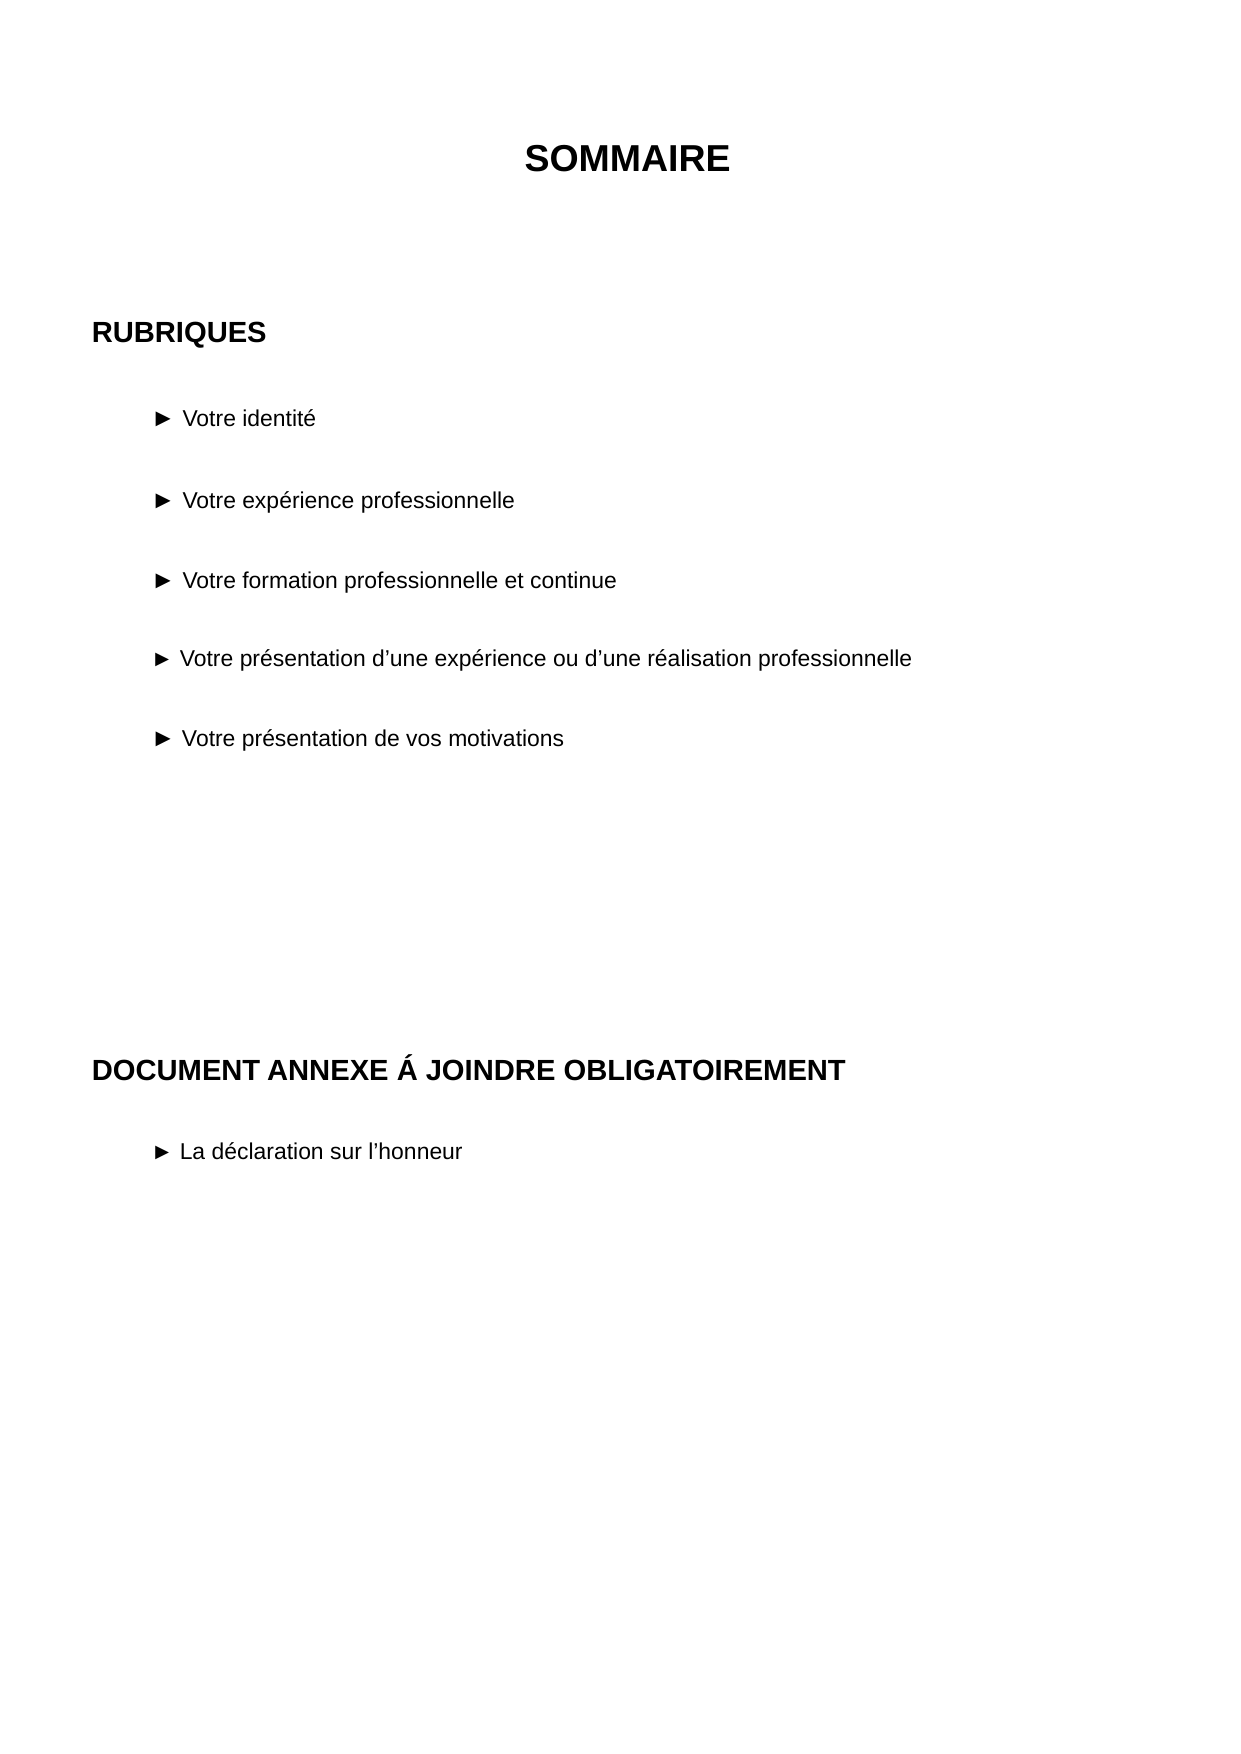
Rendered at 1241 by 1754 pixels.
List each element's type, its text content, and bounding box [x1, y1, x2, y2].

text ► Votre présentation d’une expérience ou d’une réalisation professionnelle [151, 645, 1163, 672]
text ► Votre expérience professionnelle [151, 485, 1163, 514]
text SOMMAIRE [92, 136, 1163, 179]
text DOCUMENT ANNEXE Á JOINDRE OBLIGATOIREMENT [92, 1053, 1163, 1087]
text ► Votre présentation de vos motivations [92, 723, 1163, 752]
text ► La déclaration sur l’honneur [151, 1138, 1163, 1164]
text RUBRIQUES [92, 315, 1163, 349]
text ► Votre formation professionnelle et continue [151, 565, 1163, 594]
text ► Votre identité [151, 403, 1163, 431]
